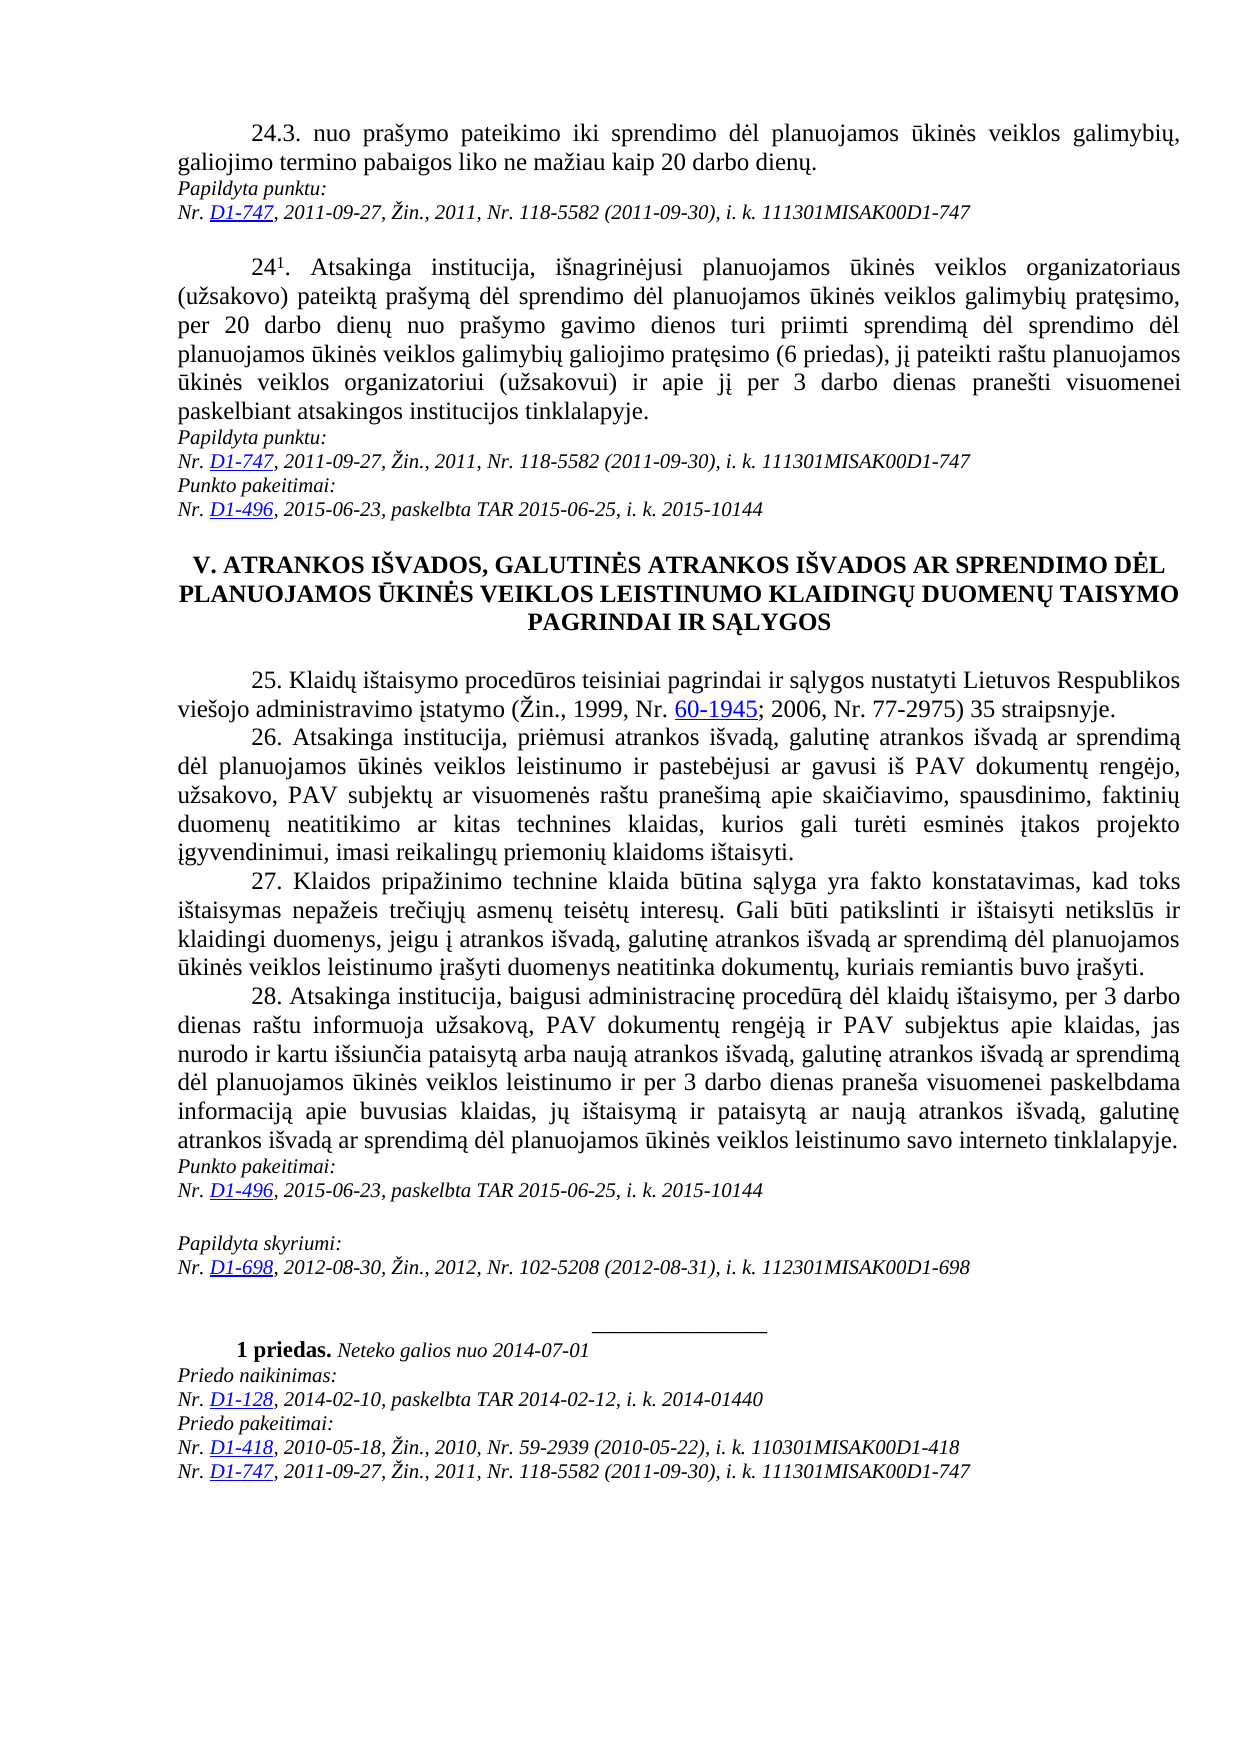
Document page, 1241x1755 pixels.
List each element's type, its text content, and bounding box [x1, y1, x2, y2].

text Priedo naikinimas: [177, 1363, 1181, 1387]
text Papildyta punktu: [177, 425, 1181, 449]
text 25. Klaidų ištaisymo procedūros teisiniai pagrindai ir sąlygos nustatyti Lietuvos Respublikos viešojo administravimo įstatymo (Žin., 1999, Nr. 60-1945; 2006, Nr. 77-2975) 35 straipsnyje. [177, 665, 1181, 722]
text Nr. D1-496, 2015-06-23, paskelbta TAR 2015-06-25, i. k. 2015-10144 [177, 1178, 1181, 1202]
text Nr. D1-747, 2011-09-27, Žin., 2011, Nr. 118-5582 (2011-09-30), i. k. 111301MISAK00D1-747 [177, 1459, 1181, 1483]
text 28. Atsakinga institucija, baigusi administracinę procedūrą dėl klaidų ištaisymo, per 3 darbo dienas raštu informuoja užsakovą, PAV dokumentų rengėją ir PAV subjektus apie klaidas, jas nurodo ir kartu išsiunčia pataisytą arba naują atrankos išvadą, galutinę atrankos išvadą ar sprendimą dėl planuojamos ūkinės veiklos leistinumo ir per 3 darbo dienas praneša visuomenei paskelbdama informaciją apie buvusias klaidas, jų ištaisymą ir pataisytą ar naują atrankos išvadą, galutinę atrankos išvadą ar sprendimą dėl planuojamos ūkinės veiklos leistinumo savo interneto tinklalapyje. [177, 981, 1181, 1154]
text ______________ [177, 1307, 1181, 1336]
text Nr. D1-128, 2014-02-10, paskelbta TAR 2014-02-12, i. k. 2014-01440 [177, 1387, 1181, 1411]
text Nr. D1-747, 2011-09-27, Žin., 2011, Nr. 118-5582 (2011-09-30), i. k. 111301MISAK00D1-747 [177, 200, 1181, 224]
text Papildyta punktu: [177, 176, 1181, 200]
text Nr. D1-418, 2010-05-18, Žin., 2010, Nr. 59-2939 (2010-05-22), i. k. 110301MISAK00D1-418 [177, 1435, 1181, 1459]
text 24.3. nuo prašymo pateikimo iki sprendimo dėl planuojamos ūkinės veiklos galimybių, galiojimo termino pabaigos liko ne mažiau kaip 20 darbo dienų. [177, 118, 1181, 176]
text 27. Klaidos pripažinimo technine klaida būtina sąlyga yra fakto konstatavimas, kad toks ištaisymas nepažeis trečiųjų asmenų teisėtų interesų. Gali būti patikslinti ir ištaisyti netikslūs ir klaidingi duomenys, jeigu į atrankos išvadą, galutinę atrankos išvadą ar sprendimą dėl planuojamos ūkinės veiklos leistinumo įrašyti duomenys neatitinka dokumentų, kuriais remiantis buvo įrašyti. [177, 866, 1181, 981]
text Punkto pakeitimai: [177, 1154, 1181, 1178]
text Nr. D1-747, 2011-09-27, Žin., 2011, Nr. 118-5582 (2011-09-30), i. k. 111301MISAK00D1-747 [177, 449, 1181, 473]
text Punkto pakeitimai: [177, 473, 1181, 497]
text V. ATRANKOS IŠVADOS, GALUTINĖS ATRANKOS IŠVADOS AR SPRENDIMO DĖL PLANUOJAMOS ŪKINĖS VEIKLOS LEISTINUMO KLAIDINGŲ DUOMENŲ TAISYMO PAGRINDAI IR SĄLYGOS [177, 550, 1181, 636]
text 241. Atsakinga institucija, išnagrinėjusi planuojamos ūkinės veiklos organizatoriaus (užsakovo) pateiktą prašymą dėl sprendimo dėl planuojamos ūkinės veiklos galimybių pratęsimo, per 20 darbo dienų nuo prašymo gavimo dienos turi priimti sprendimą dėl sprendimo dėl planuojamos ūkinės veiklos galimybių galiojimo pratęsimo (6 priedas), jį pateikti raštu planuojamos ūkinės veiklos organizatoriui (užsakovui) ir apie jį per 3 darbo dienas pranešti visuomenei paskelbiant atsakingos institucijos tinklalapyje. [177, 252, 1181, 425]
text Nr. D1-496, 2015-06-23, paskelbta TAR 2015-06-25, i. k. 2015-10144 [177, 497, 1181, 521]
text Priedo pakeitimai: [177, 1411, 1181, 1435]
text Papildyta skyriumi: [177, 1231, 1181, 1255]
text 26. Atsakinga institucija, priėmusi atrankos išvadą, galutinę atrankos išvadą ar sprendimą dėl planuojamos ūkinės veiklos leistinumo ir pastebėjusi ar gavusi iš PAV dokumentų rengėjo, užsakovo, PAV subjektų ar visuomenės raštu pranešimą apie skaičiavimo, spausdinimo, faktinių duomenų neatitikimo ar kitas technines klaidas, kurios gali turėti esminės įtakos projekto įgyvendinimui, imasi reikalingų priemonių klaidoms ištaisyti. [177, 722, 1181, 866]
text Nr. D1-698, 2012-08-30, Žin., 2012, Nr. 102-5208 (2012-08-31), i. k. 112301MISAK00D1-698 [177, 1255, 1181, 1279]
text 1 priedas. Neteko galios nuo 2014-07-01 [177, 1336, 1181, 1363]
